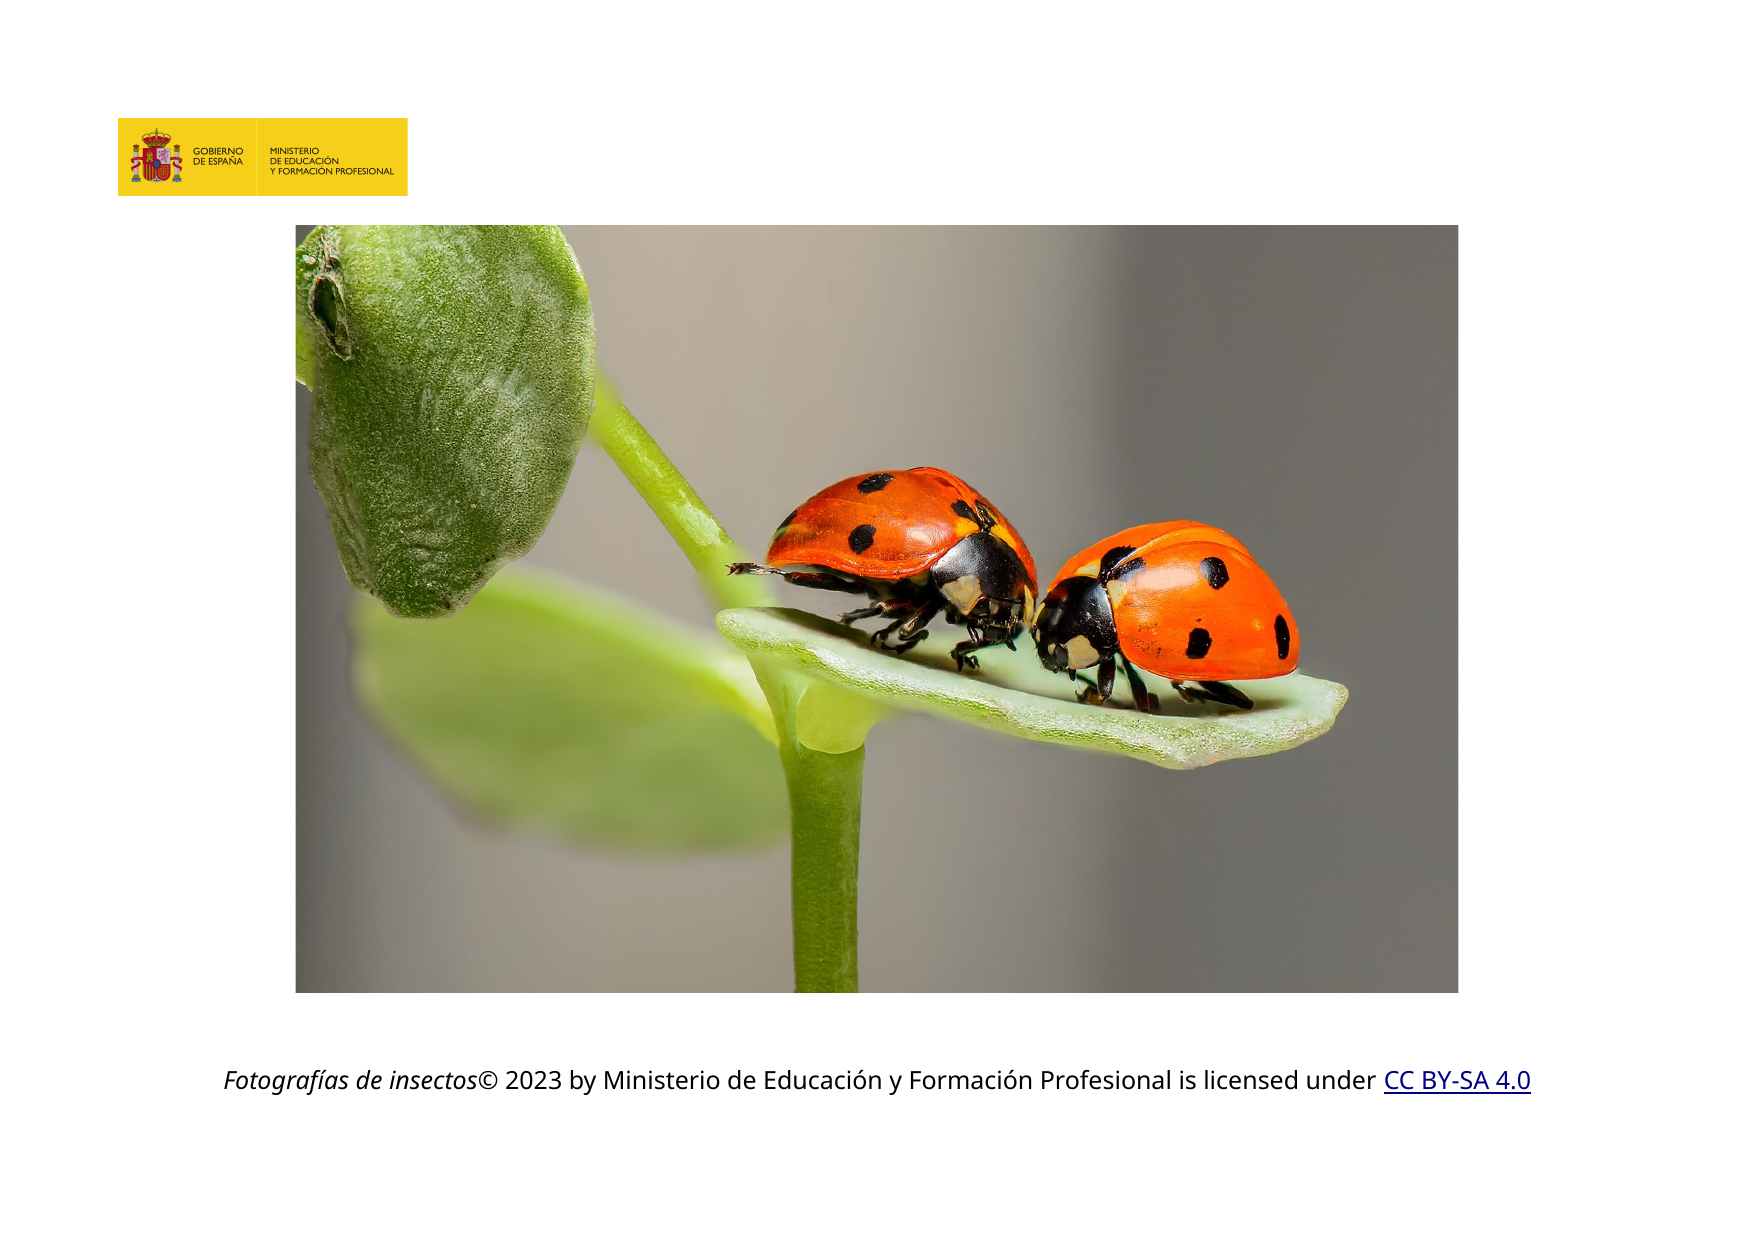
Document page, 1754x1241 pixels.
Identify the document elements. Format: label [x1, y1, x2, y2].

picture [295, 225, 1459, 993]
picture [118, 118, 408, 196]
